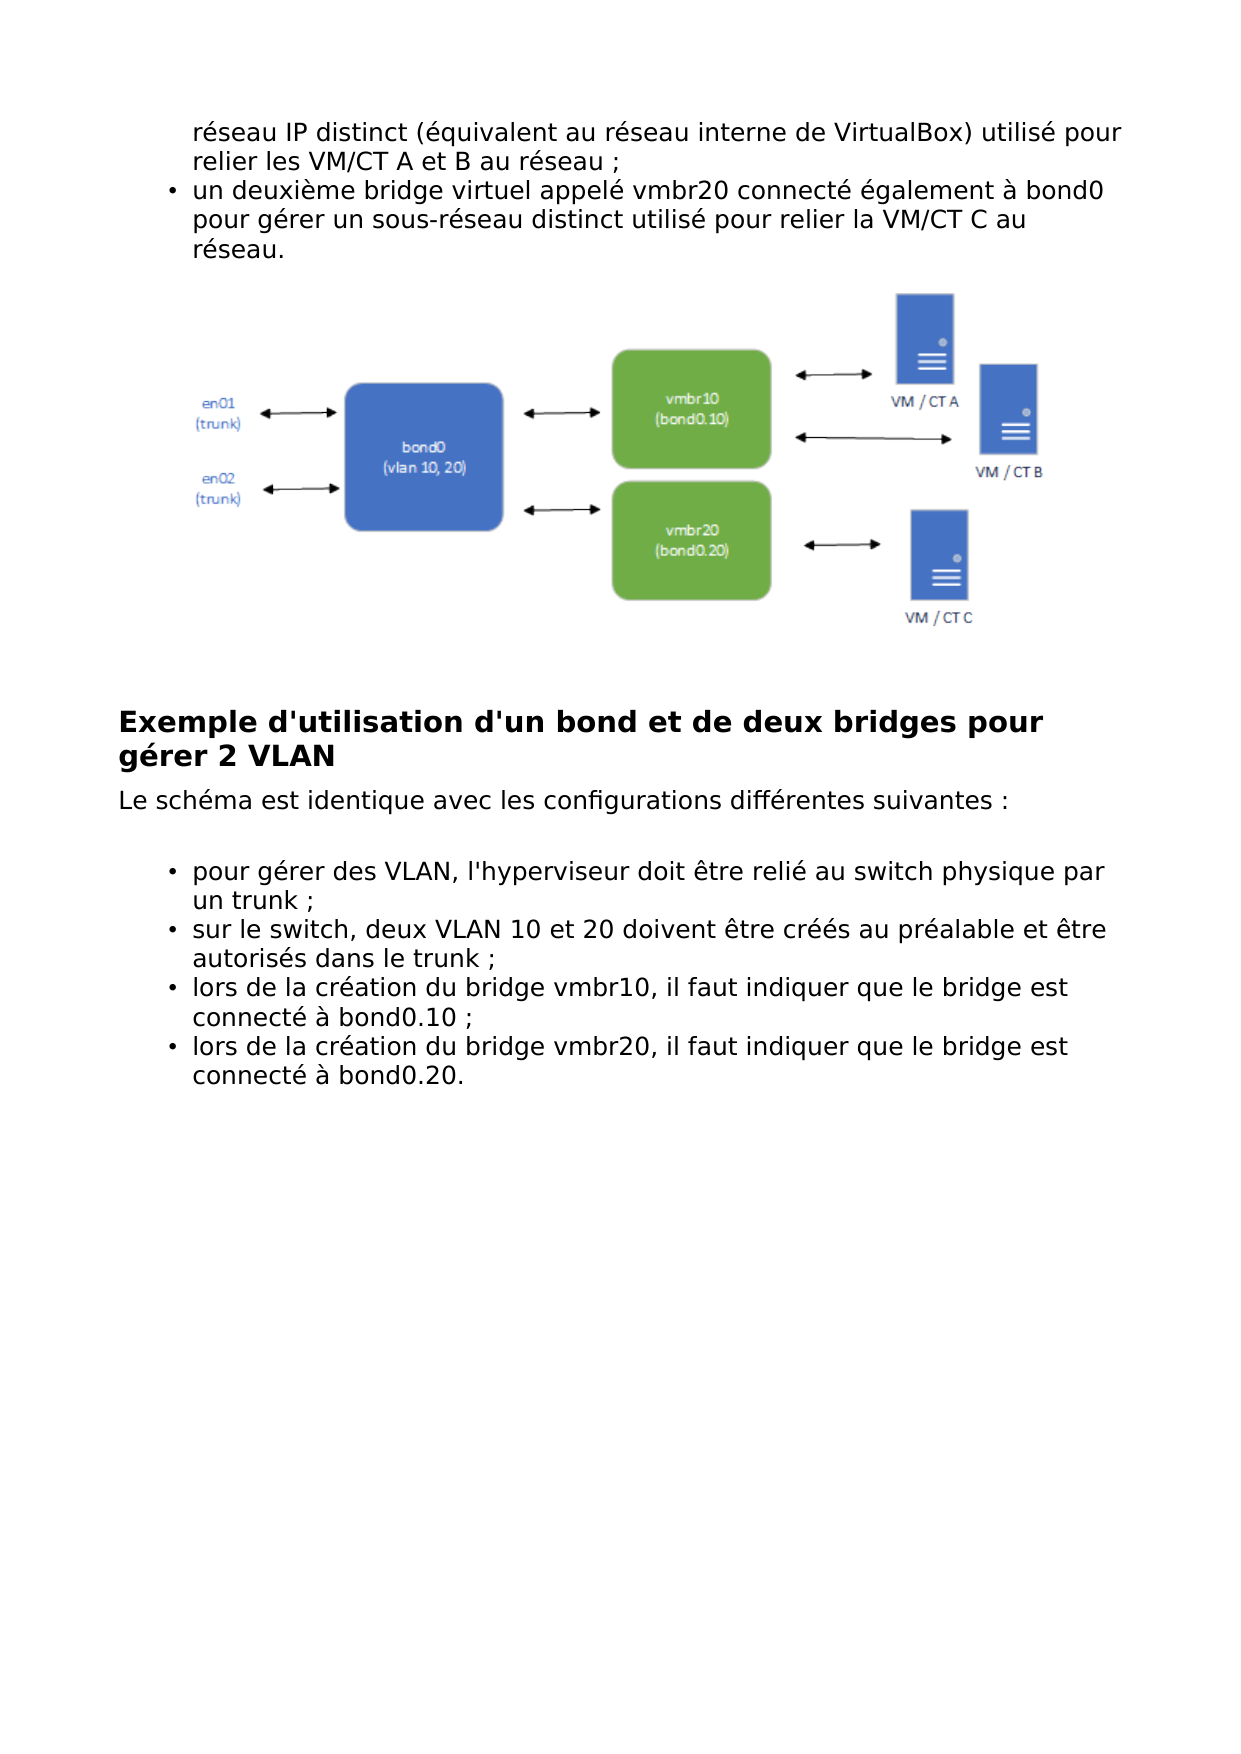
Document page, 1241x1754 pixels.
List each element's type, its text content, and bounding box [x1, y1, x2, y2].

picture [186, 293, 1054, 639]
list réseau IP distinct (équivalent au réseau interne de VirtualBox) utilisé pour relier les VM/CT A et B au réseau ; [177, 118, 1122, 176]
subtitle Exemple d'utilisation d'un bond et de deux bridges pour gérer 2 VLAN [118, 705, 1122, 773]
list lors de la création du bridge vmbr20, il faut indiquer que le bridge est connecté à bond0.20. [177, 1032, 1122, 1090]
list pour gérer des VLAN, l'hyperviseur doit être relié au switch physique par un trunk ; [177, 857, 1122, 915]
list sur le switch, deux VLAN 10 et 20 doivent être créés au préalable et être autorisés dans le trunk ; [177, 915, 1122, 974]
text Le schéma est identique avec les configurations différentes suivantes : [118, 786, 1122, 815]
list un deuxième bridge virtuel appelé vmbr20 connecté également à bond0 pour gérer un sous-réseau distinct utilisé pour relier la VM/CT C au réseau. [177, 176, 1122, 264]
list lors de la création du bridge vmbr10, il faut indiquer que le bridge est connecté à bond0.10 ; [177, 974, 1122, 1032]
